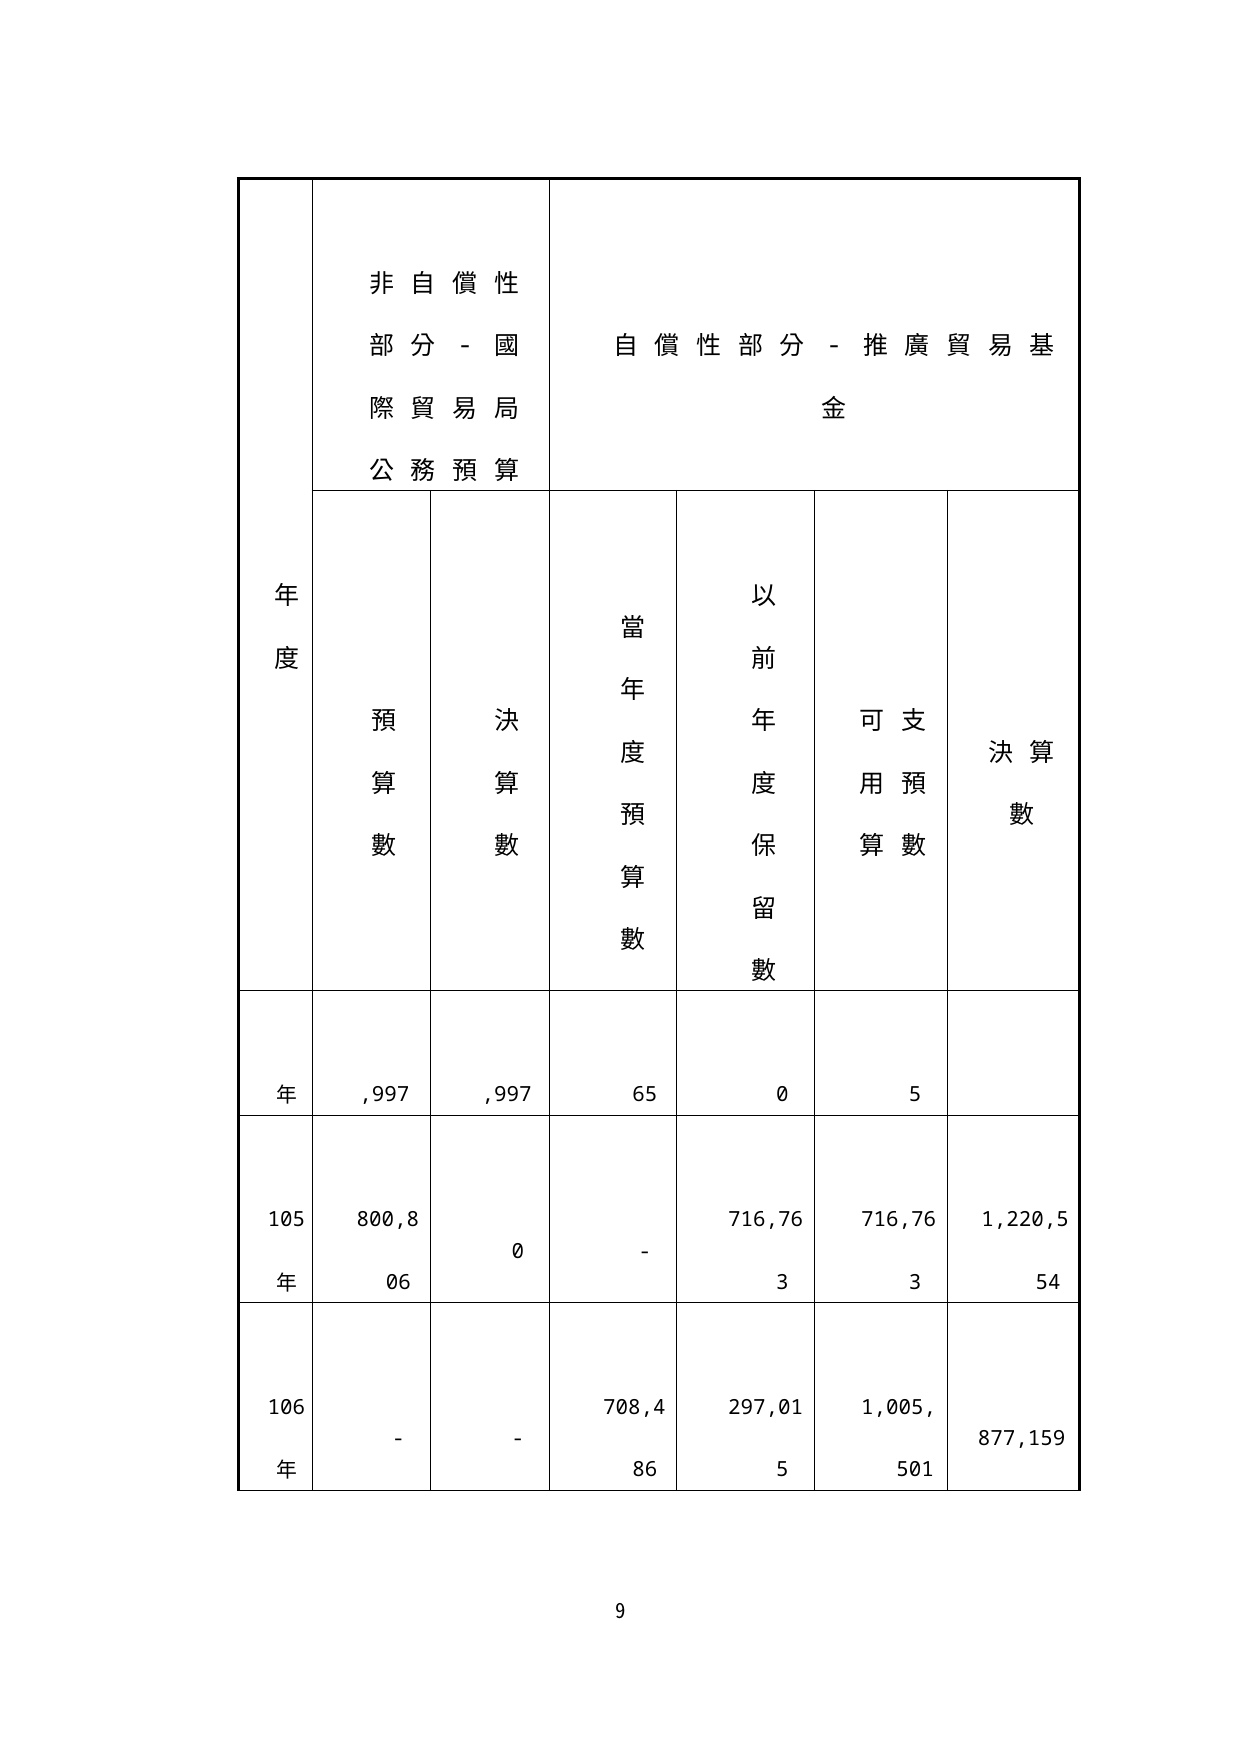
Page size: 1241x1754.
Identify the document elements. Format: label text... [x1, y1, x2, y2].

table_cell 106年 [240, 1303, 312, 1490]
table_cell 716,763 [815, 1116, 947, 1302]
table_cell - [550, 1116, 676, 1302]
table_cell 決算數 [948, 491, 1078, 990]
table_cell 1,005,501 [815, 1303, 947, 1490]
table_cell 708,486 [550, 1303, 676, 1490]
table_cell 以前年度保留數 [677, 491, 814, 990]
table_header 年度 [240, 180, 312, 990]
table_cell 5 [815, 991, 947, 1115]
table_cell 決算數 [431, 491, 549, 990]
table_cell 可支用預算數 [815, 491, 947, 990]
table_cell 0 [431, 1116, 549, 1302]
table_cell 105年 [240, 1116, 312, 1302]
table_header 非自償性部分-國際貿易局公務預算 [313, 180, 549, 490]
table_header 自償性部分-推廣貿易基金 [550, 180, 1078, 490]
table_cell 0 [677, 991, 814, 1115]
table_cell - [313, 1303, 430, 1490]
table_cell 877,159 [948, 1303, 1078, 1490]
table_cell 預算數 [313, 491, 430, 990]
table_cell 當年度預算數 [550, 491, 676, 990]
table_cell 297,015 [677, 1303, 814, 1490]
table_cell 800,806 [313, 1116, 430, 1302]
table_cell - [431, 1303, 549, 1490]
table_cell ,997 [313, 991, 430, 1115]
table_cell 716,763 [677, 1116, 814, 1302]
table_cell [948, 991, 1078, 1115]
table_cell ,997 [431, 991, 549, 1115]
table_cell 年 [240, 991, 312, 1115]
table_cell 1,220,554 [948, 1116, 1078, 1302]
table_cell 65 [550, 991, 676, 1115]
